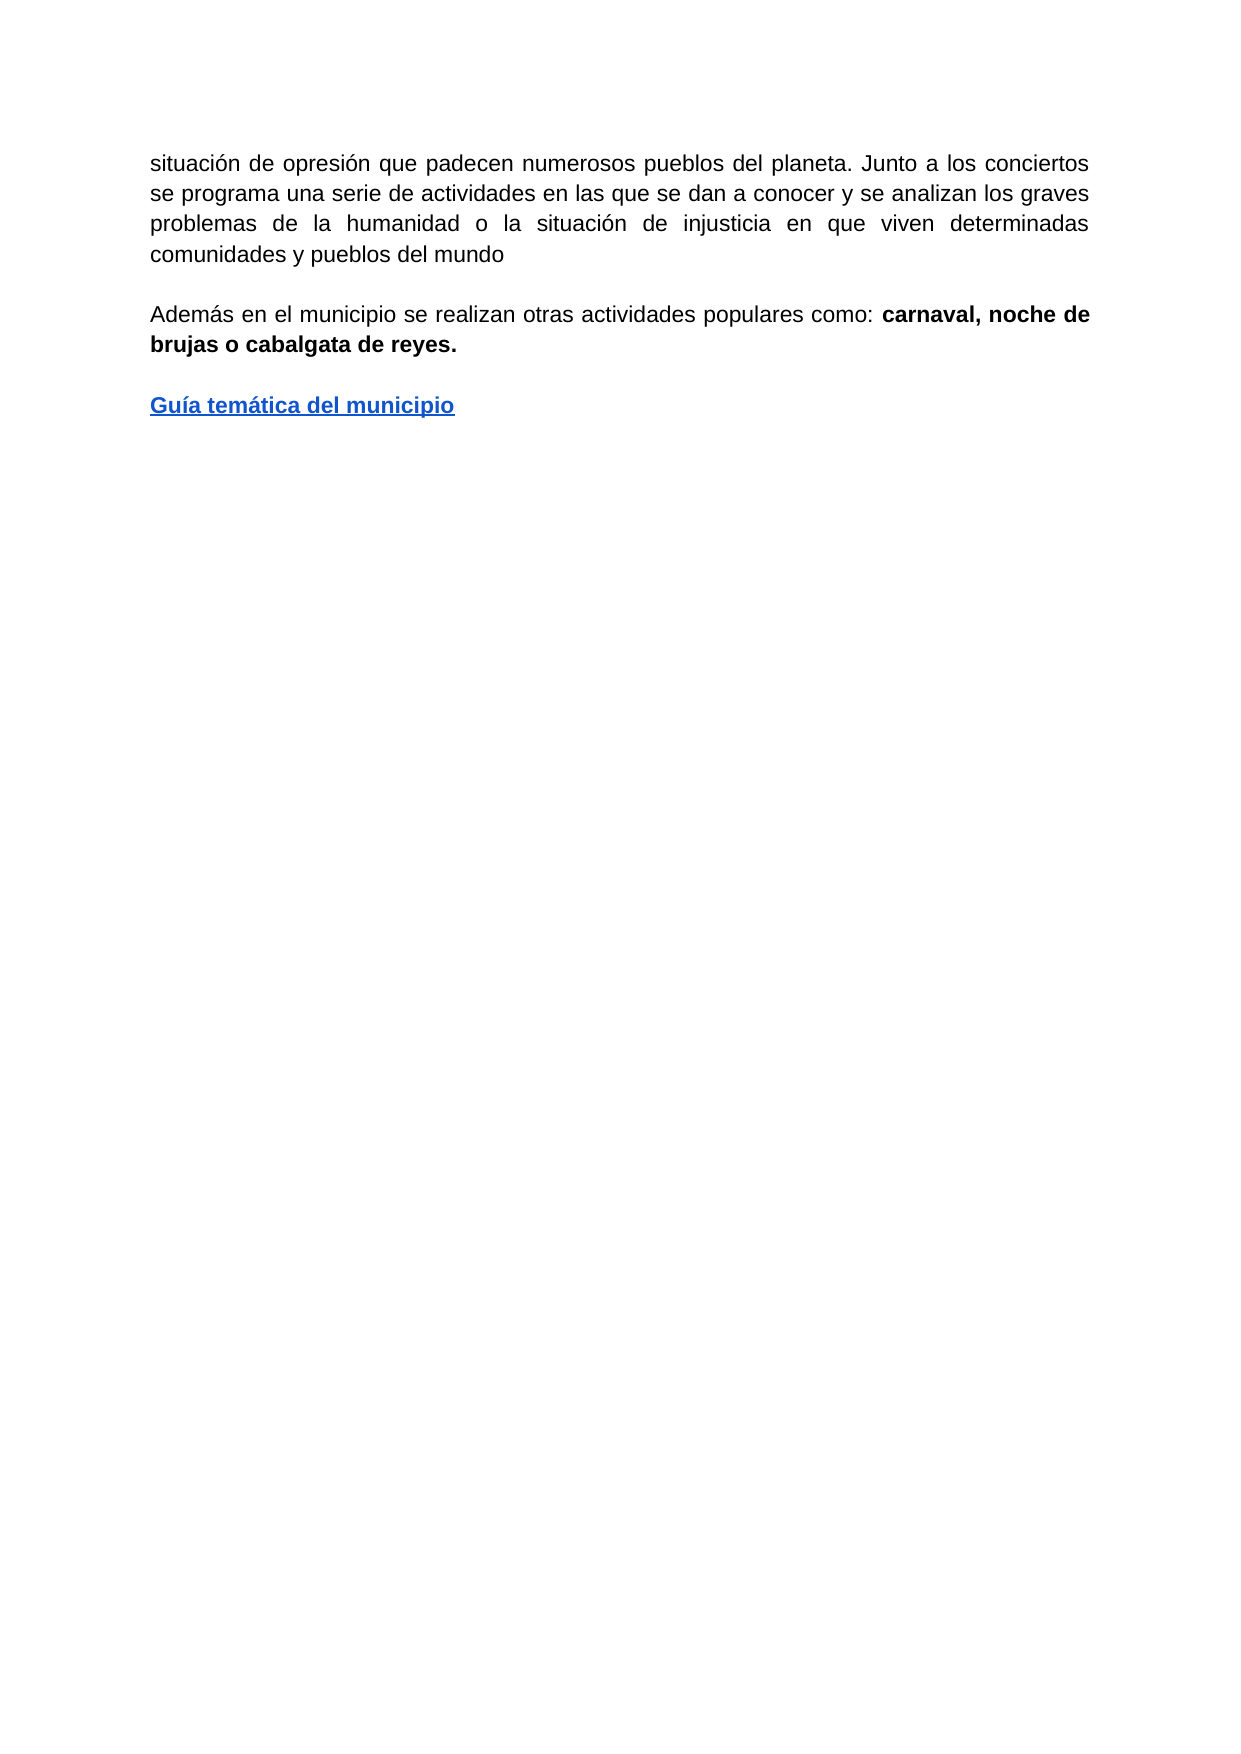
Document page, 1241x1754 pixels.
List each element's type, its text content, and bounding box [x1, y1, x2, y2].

text Guía temática del municipio [150, 392, 1090, 418]
text Además en el municipio se realizan otras actividades populares como: carnaval, noche de brujas o cabalgata de reyes. [150, 301, 1090, 358]
text situación de opresión que padecen numerosos pueblos del planeta. Junto a los conciertos se programa una serie de actividades en las que se dan a conocer y se analizan los graves problemas de la humanidad o la situación de injusticia en que viven determinadas comunidades y pueblos del mundo [150, 150, 1090, 267]
